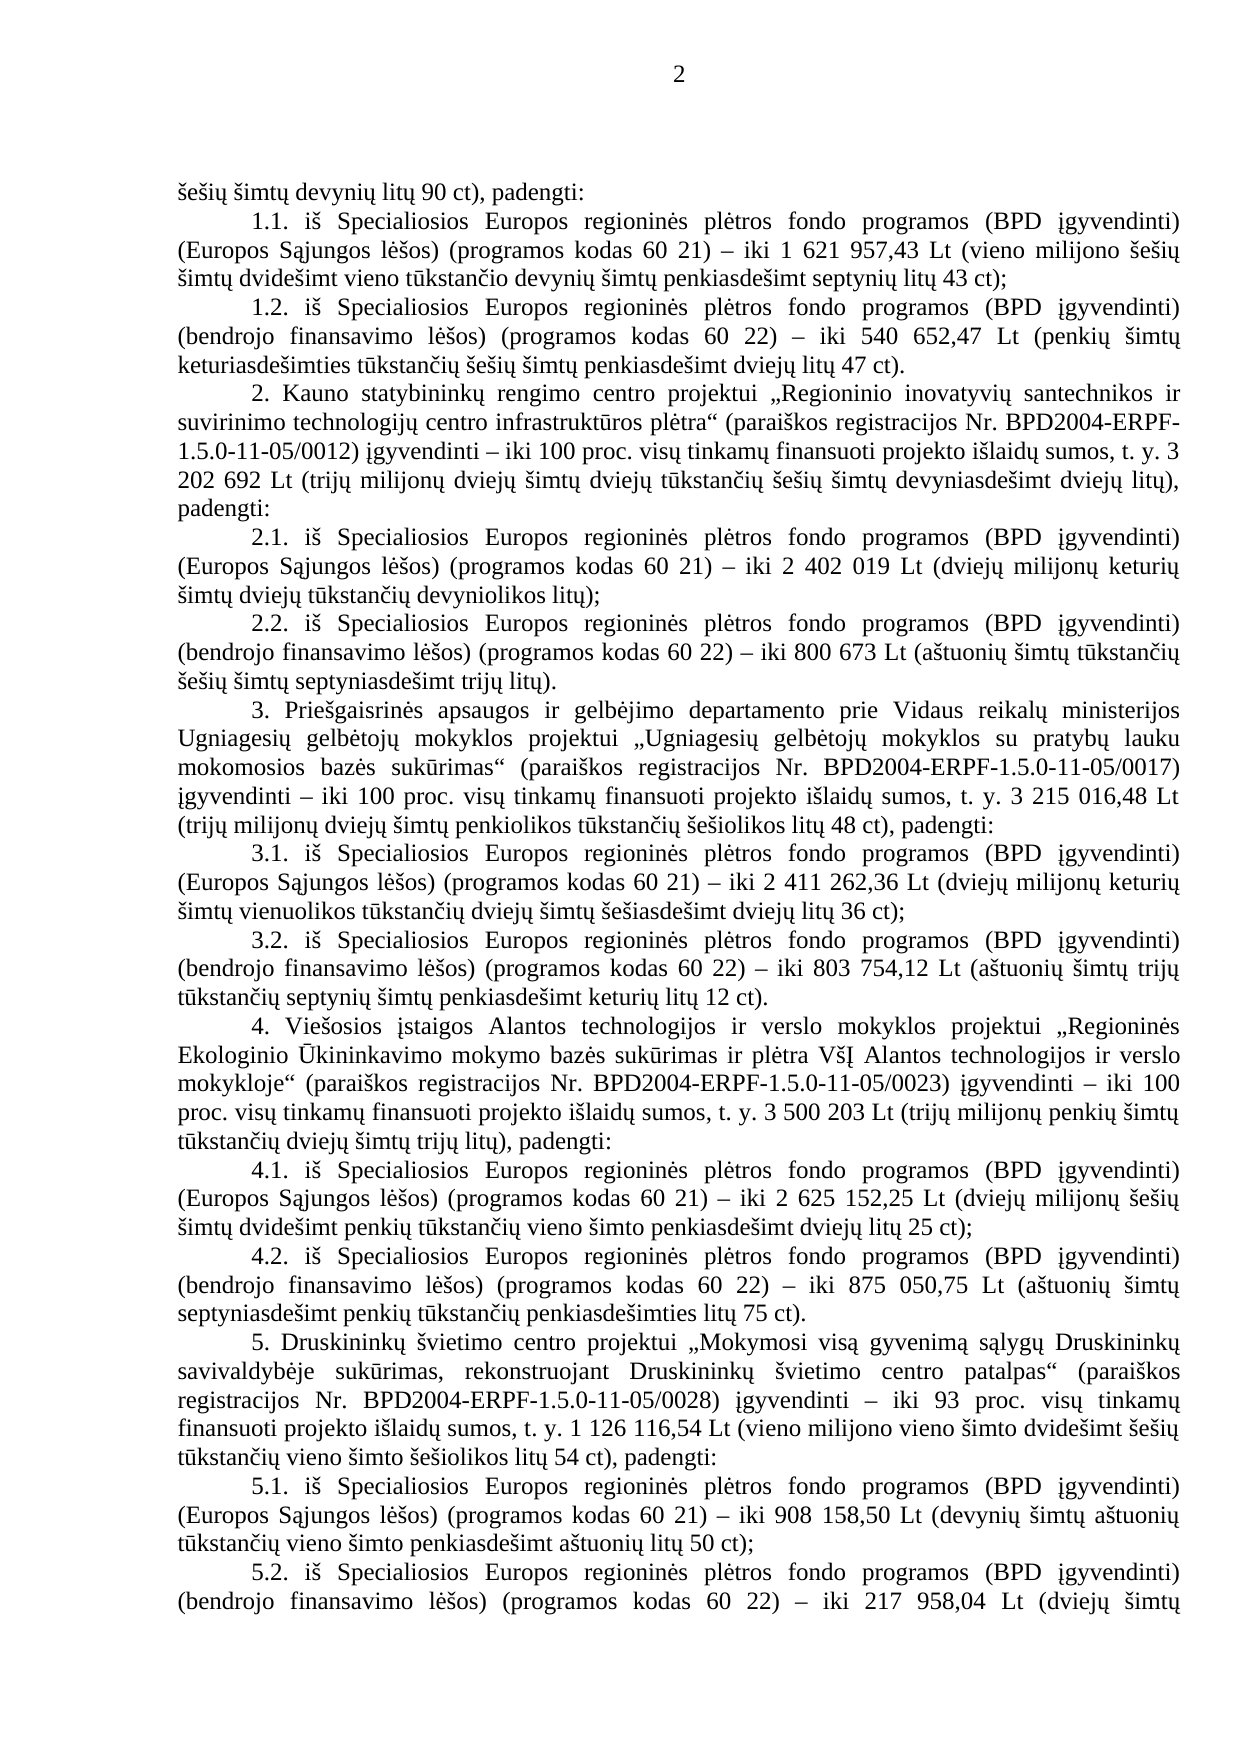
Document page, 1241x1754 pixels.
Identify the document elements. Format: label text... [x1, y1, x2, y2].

text 3.1. iš Specialiosios Europos regioninės plėtros fondo programos (BPD įgyvendinti) (Europos Sąjungos lėšos) (programos kodas 60 21) – iki 2 411 262,36 Lt (dviejų milijonų keturių šimtų vienuolikos tūkstančių dviejų šimtų šešiasdešimt dviejų litų 36 ct); [177, 838, 1181, 925]
text 3. Priešgaisrinės apsaugos ir gelbėjimo departamento prie Vidaus reikalų ministerijos Ugniagesių gelbėtojų mokyklos projektui „Ugniagesių gelbėtojų mokyklos su pratybų lauku mokomosios bazės sukūrimas“ (paraiškos registracijos Nr. BPD2004-ERPF-1.5.0-11-05/0017) įgyvendinti – iki 100 proc. visų tinkamų finansuoti projekto išlaidų sumos, t. y. 3 215 016,48 Lt (trijų milijonų dviejų šimtų penkiolikos tūkstančių šešiolikos litų 48 ct), padengti: [177, 695, 1181, 838]
text 4.1. iš Specialiosios Europos regioninės plėtros fondo programos (BPD įgyvendinti) (Europos Sąjungos lėšos) (programos kodas 60 21) – iki 2 625 152,25 Lt (dviejų milijonų šešių šimtų dvidešimt penkių tūkstančių vieno šimto penkiasdešimt dviejų litų 25 ct); [177, 1155, 1181, 1241]
text 5.2. iš Specialiosios Europos regioninės plėtros fondo programos (BPD įgyvendinti) (bendrojo finansavimo lėšos) (programos kodas 60 22) – iki 217 958,04 Lt (dviejų šimtų [177, 1557, 1181, 1615]
text šešių šimtų devynių litų 90 ct), padengti: [177, 177, 1181, 206]
text 1.2. iš Specialiosios Europos regioninės plėtros fondo programos (BPD įgyvendinti) (bendrojo finansavimo lėšos) (programos kodas 60 22) – iki 540 652,47 Lt (penkių šimtų keturiasdešimties tūkstančių šešių šimtų penkiasdešimt dviejų litų 47 ct). [177, 292, 1181, 378]
text 2. Kauno statybininkų rengimo centro projektui „Regioninio inovatyvių santechnikos ir suvirinimo technologijų centro infrastruktūros plėtra“ (paraiškos registracijos Nr. BPD2004-ERPF-1.5.0-11-05/0012) įgyvendinti – iki 100 proc. visų tinkamų finansuoti projekto išlaidų sumos, t. y. 3 202 692 Lt (trijų milijonų dviejų šimtų dviejų tūkstančių šešių šimtų devyniasdešimt dviejų litų), padengti: [177, 378, 1181, 522]
text 5.1. iš Specialiosios Europos regioninės plėtros fondo programos (BPD įgyvendinti) (Europos Sąjungos lėšos) (programos kodas 60 21) – iki 908 158,50 Lt (devynių šimtų aštuonių tūkstančių vieno šimto penkiasdešimt aštuonių litų 50 ct); [177, 1471, 1181, 1557]
text 5. Druskininkų švietimo centro projektui „Mokymosi visą gyvenimą sąlygų Druskininkų savivaldybėje sukūrimas, rekonstruojant Druskininkų švietimo centro patalpas“ (paraiškos registracijos Nr. BPD2004-ERPF-1.5.0-11-05/0028) įgyvendinti – iki 93 proc. visų tinkamų finansuoti projekto išlaidų sumos, t. y. 1 126 116,54 Lt (vieno milijono vieno šimto dvidešimt šešių tūkstančių vieno šimto šešiolikos litų 54 ct), padengti: [177, 1327, 1181, 1471]
text 4.2. iš Specialiosios Europos regioninės plėtros fondo programos (BPD įgyvendinti) (bendrojo finansavimo lėšos) (programos kodas 60 22) – iki 875 050,75 Lt (aštuonių šimtų septyniasdešimt penkių tūkstančių penkiasdešimties litų 75 ct). [177, 1241, 1181, 1327]
text 4. Viešosios įstaigos Alantos technologijos ir verslo mokyklos projektui „Regioninės Ekologinio Ūkininkavimo mokymo bazės sukūrimas ir plėtra VšĮ Alantos technologijos ir verslo mokykloje“ (paraiškos registracijos Nr. BPD2004-ERPF-1.5.0-11-05/0023) įgyvendinti – iki 100 proc. visų tinkamų finansuoti projekto išlaidų sumos, t. y. 3 500 203 Lt (trijų milijonų penkių šimtų tūkstančių dviejų šimtų trijų litų), padengti: [177, 1011, 1181, 1155]
text 3.2. iš Specialiosios Europos regioninės plėtros fondo programos (BPD įgyvendinti) (bendrojo finansavimo lėšos) (programos kodas 60 22) – iki 803 754,12 Lt (aštuonių šimtų trijų tūkstančių septynių šimtų penkiasdešimt keturių litų 12 ct). [177, 925, 1181, 1011]
text 2.2. iš Specialiosios Europos regioninės plėtros fondo programos (BPD įgyvendinti) (bendrojo finansavimo lėšos) (programos kodas 60 22) – iki 800 673 Lt (aštuonių šimtų tūkstančių šešių šimtų septyniasdešimt trijų litų). [177, 608, 1181, 695]
text 1.1. iš Specialiosios Europos regioninės plėtros fondo programos (BPD įgyvendinti) (Europos Sąjungos lėšos) (programos kodas 60 21) – iki 1 621 957,43 Lt (vieno milijono šešių šimtų dvidešimt vieno tūkstančio devynių šimtų penkiasdešimt septynių litų 43 ct); [177, 206, 1181, 292]
text 2.1. iš Specialiosios Europos regioninės plėtros fondo programos (BPD įgyvendinti) (Europos Sąjungos lėšos) (programos kodas 60 21) – iki 2 402 019 Lt (dviejų milijonų keturių šimtų dviejų tūkstančių devyniolikos litų); [177, 522, 1181, 608]
